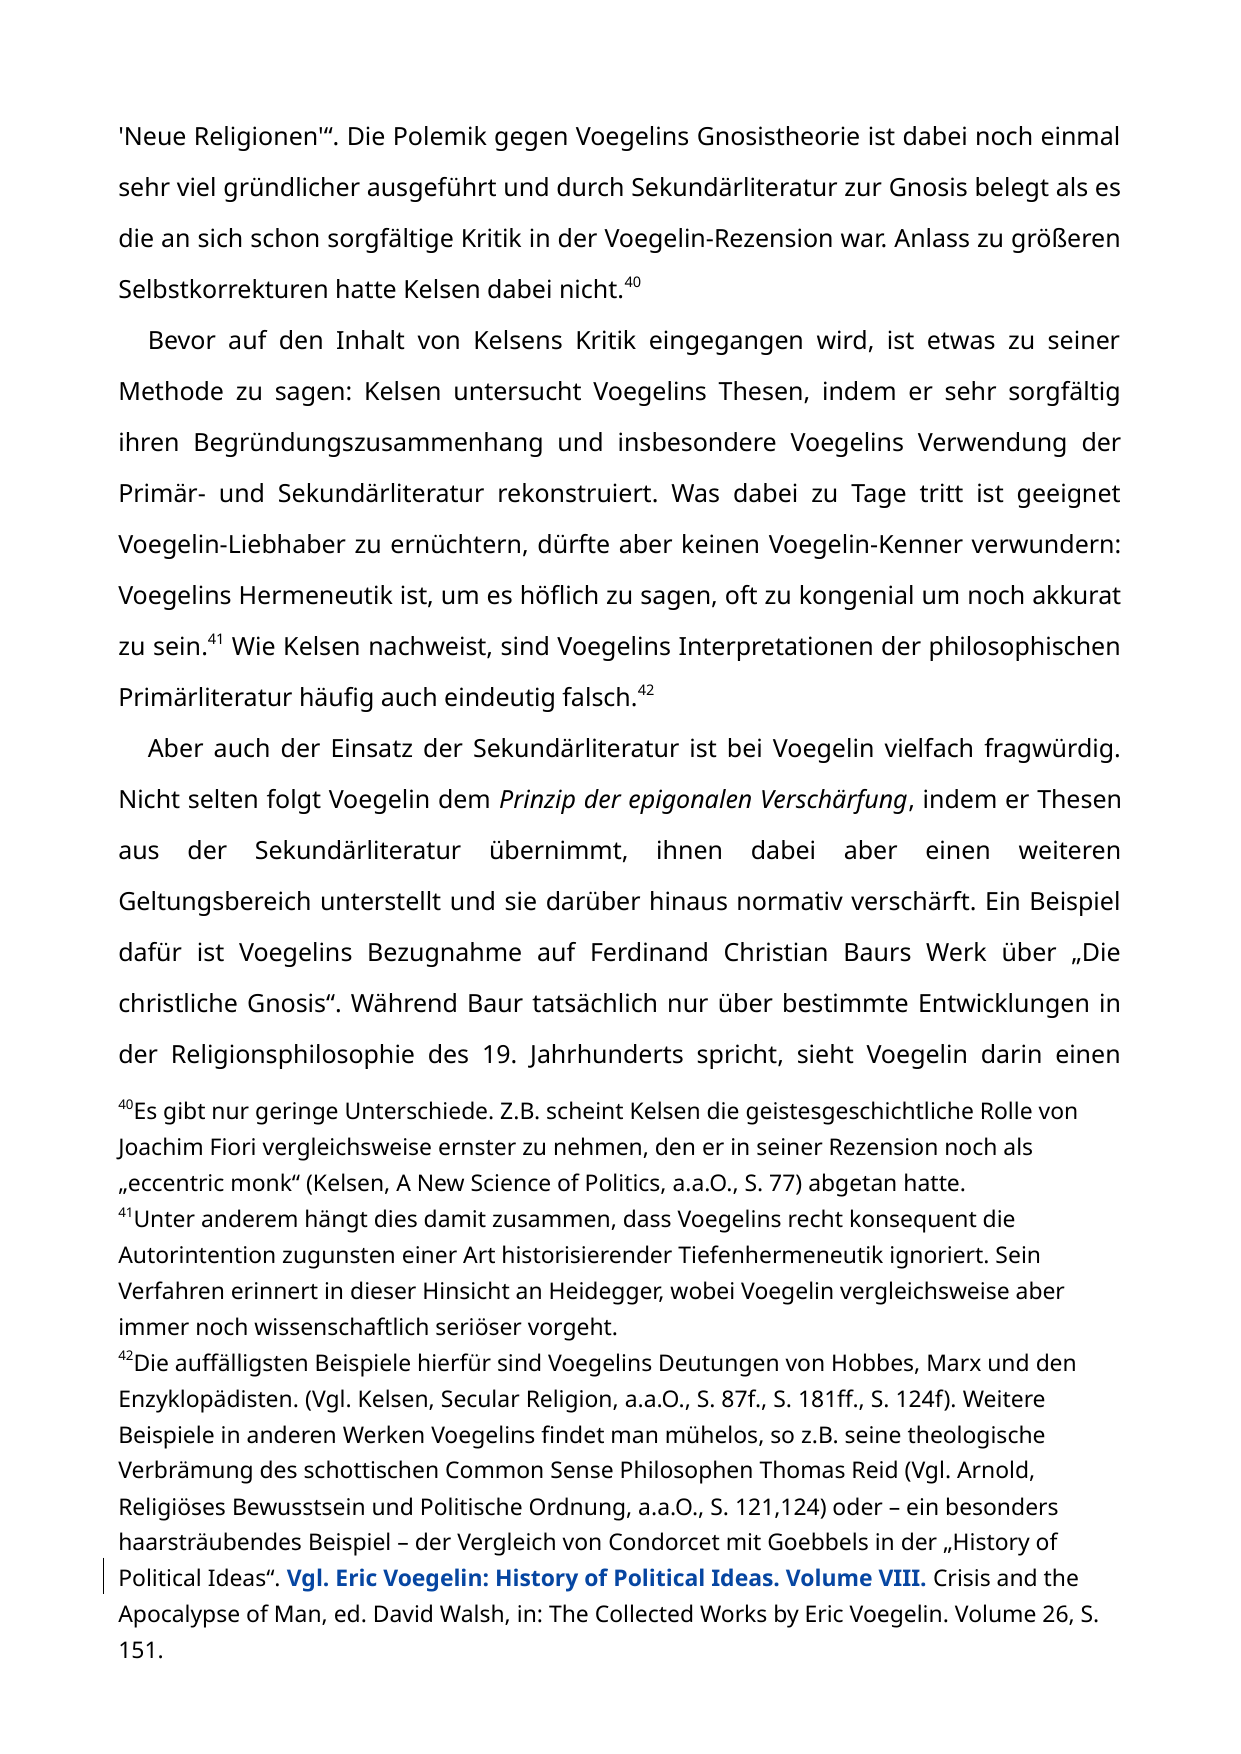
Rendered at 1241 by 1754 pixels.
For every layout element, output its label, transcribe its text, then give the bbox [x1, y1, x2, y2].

text Unter anderem hängt dies damit zusammen, dass Voegelins recht konsequent die Autorintention zugunsten einer Art historisierender Tiefenhermeneutik ignoriert. Sein Verfahren erinnert in dieser Hinsicht an Heidegger, wobei Voegelin vergleichsweise aber immer noch wissenschaftlich seriöser vorgeht. [118, 1203, 1122, 1342]
text 'Neue Religionen'“. Die Polemik gegen Voegelins Gnosistheorie ist dabei noch einmal sehr viel gründlicher ausgeführt und durch Sekundärliteratur zur Gnosis belegt als es die an sich schon sorgfältige Kritik in der Voegelin-Rezension war. Anlass zu größeren Selbstkorrekturen hatte Kelsen dabei nicht. [118, 118, 1122, 305]
text Aber auch der Einsatz der Sekundärliteratur ist bei Voegelin vielfach fragwürdig. Nicht selten folgt Voegelin dem Prinzip der epigonalen Verschärfung, indem er Thesen aus der Sekundärliteratur übernimmt, ihnen dabei aber einen weiteren Geltungsbereich unterstellt und sie darüber hinaus normativ verschärft. Ein Beispiel dafür ist Voegelins Bezugnahme auf Ferdinand Christian Baurs Werk über „Die christliche Gnosis“. Während Baur tatsächlich nur über bestimmte Entwicklungen in der Religionsphilosophie des 19. Jahrhunderts spricht, sieht Voegelin darin einen [118, 731, 1122, 1071]
text Die auffälligsten Beispiele hierfür sind Voegelins Deutungen von Hobbes, Marx und den Enzyklopädisten. (Vgl. Kelsen, Secular Religion, a.a.O., S. 87f., S. 181ff., S. 124f). Weitere Beispiele in anderen Werken Voegelins findet man mühelos, so z.B. seine theologische Verbrämung des schottischen Common Sense Philosophen Thomas Reid (Vgl. Arnold, Religiöses Bewusstsein und Politische Ordnung, a.a.O., S. 121,124) oder – ein besonders haarsträubendes Beispiel – der Vergleich von Condorcet mit Goebbels in der „History of Political Ideas“. Vgl. Eric Voegelin: History of Political Ideas. Volume VIII. Crisis and the Apocalypse of Man, ed. David Walsh, in: The Collected Works by Eric Voegelin. Volume 26, S. 151. [118, 1347, 1122, 1665]
text Es gibt nur geringe Unterschiede. Z.B. scheint Kelsen die geistesgeschichtliche Rolle von Joachim Fiori vergleichsweise ernster zu nehmen, den er in seiner Rezension noch als „eccentric monk“ (Kelsen, A New Science of Politics, a.a.O., S. 77) abgetan hatte. [118, 1095, 1122, 1198]
text Bevor auf den Inhalt von Kelsens Kritik eingegangen wird, ist etwas zu seiner Methode zu sagen: Kelsen untersucht Voegelins Thesen, indem er sehr sorgfältig ihren Begründungszusammenhang und insbesondere Voegelins Verwendung der Primär- und Sekundärliteratur rekonstruiert. Was dabei zu Tage tritt ist geeignet Voegelin-Liebhaber zu ernüchtern, dürfte aber keinen Voegelin-Kenner verwundern: Voegelins Hermeneutik ist, um es höflich zu sagen, oft zu kongenial um noch akkurat zu sein. Wie Kelsen nachweist, sind Voegelins Interpretationen der philosophischen Primärliteratur häufig auch eindeutig falsch. [118, 322, 1122, 714]
